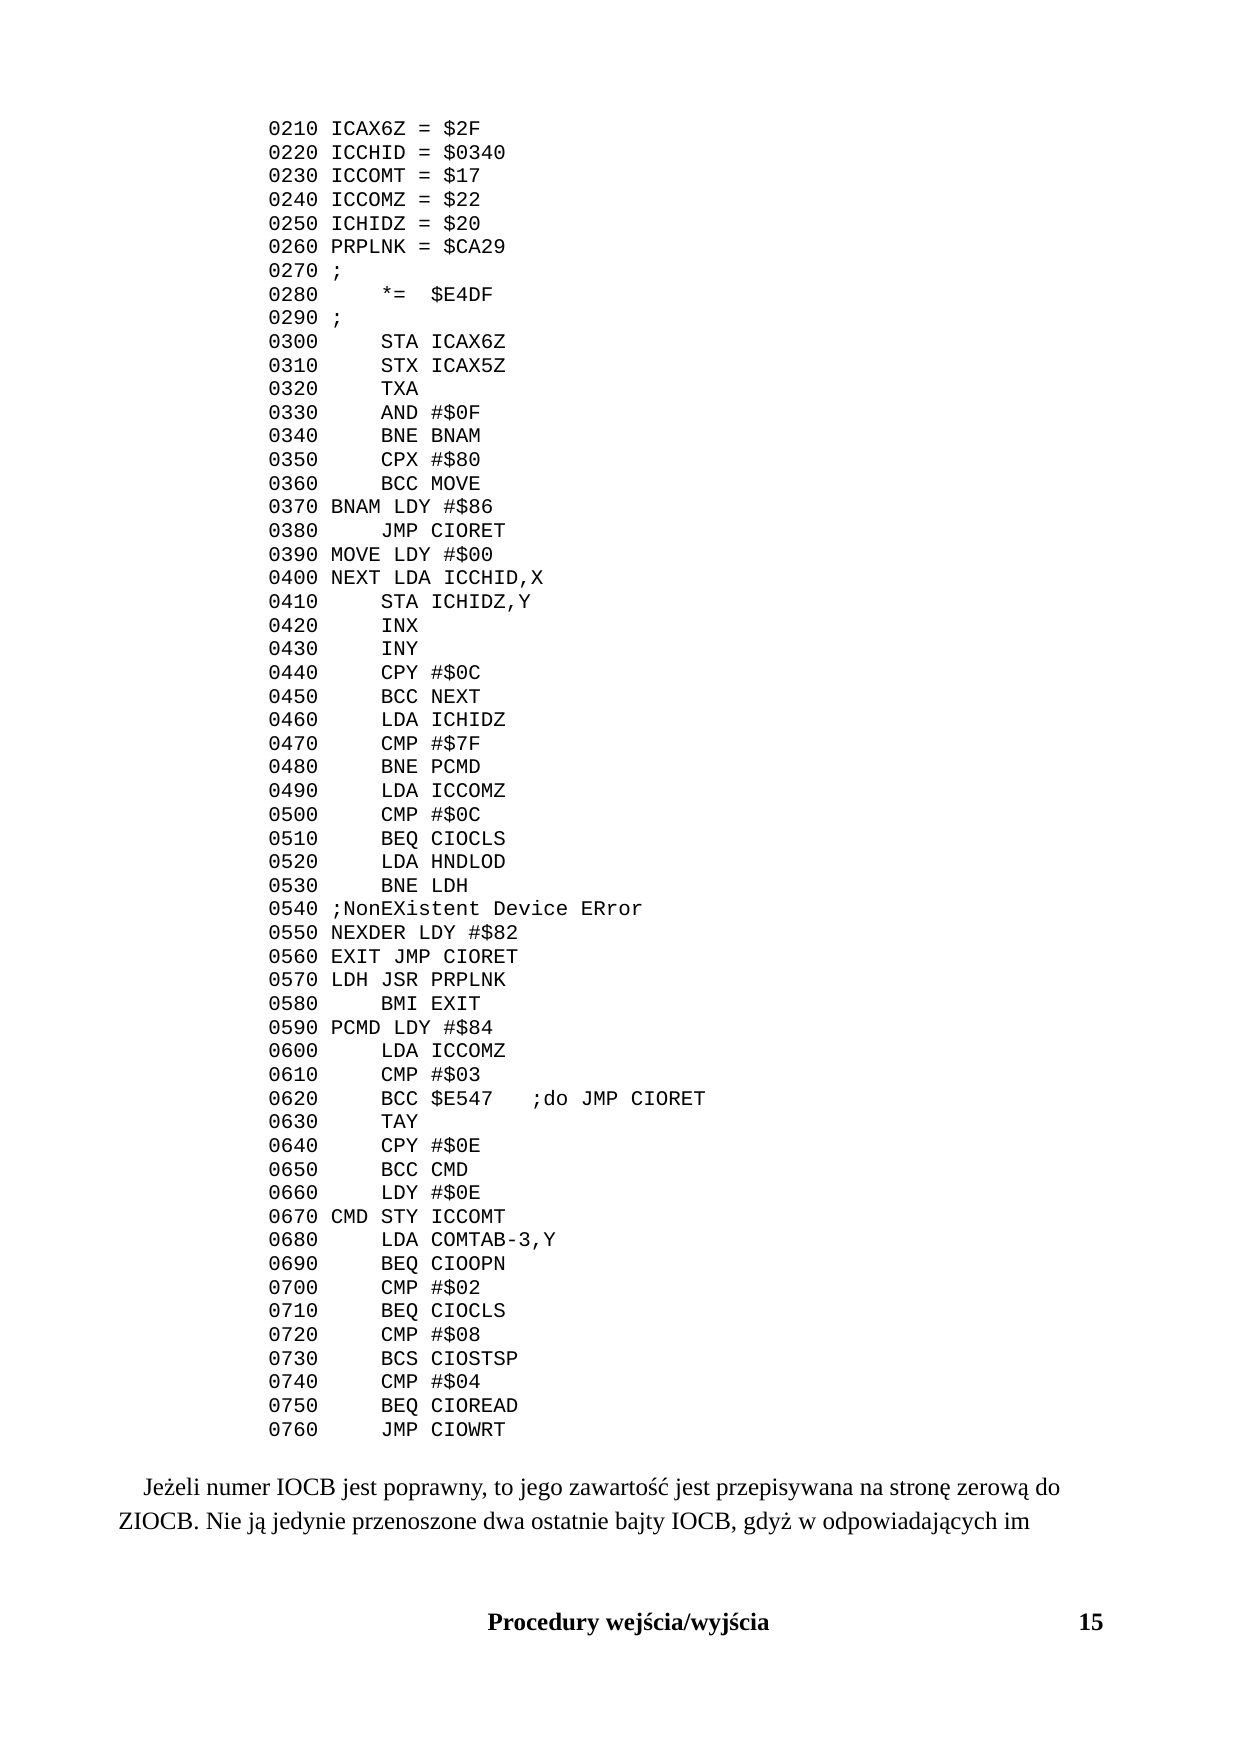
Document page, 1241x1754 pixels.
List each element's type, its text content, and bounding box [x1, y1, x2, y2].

text 0640 CPY #$0E [118, 1135, 1122, 1158]
text 0550 NEXDER LDY #$82 [118, 922, 1122, 946]
text 0510 BEQ CIOCLS [118, 827, 1122, 851]
text 0220 ICCHID = $0340 [118, 142, 1122, 165]
text 0590 PCMD LDY #$84 [118, 1017, 1122, 1040]
text 0420 INX [118, 615, 1122, 638]
text 0610 CMP #$03 [118, 1064, 1122, 1088]
text 0530 BNE LDH [118, 875, 1122, 898]
text 0670 CMD STY ICCOMT [118, 1206, 1122, 1229]
text 0360 BCC MOVE [118, 473, 1122, 496]
text 0340 BNE BNAM [118, 426, 1122, 449]
text 0560 EXIT JMP CIORET [118, 946, 1122, 969]
text 0500 CMP #$0C [118, 804, 1122, 827]
text 0280 *= $E4DF [118, 284, 1122, 307]
text 0570 LDH JSR PRPLNK [118, 969, 1122, 993]
text 0240 ICCOMZ = $22 [118, 189, 1122, 213]
text 0600 LDA ICCOMZ [118, 1040, 1122, 1064]
text 0660 LDY #$0E [118, 1182, 1122, 1206]
text 0520 LDA HNDLOD [118, 851, 1122, 875]
text 0270 ; [118, 260, 1122, 284]
text 0430 INY [118, 638, 1122, 662]
text 0290 ; [118, 307, 1122, 331]
text 0730 BCS CIOSTSP [118, 1348, 1122, 1371]
text 0230 ICCOMT = $17 [118, 165, 1122, 189]
text 0370 BNAM LDY #$86 [118, 496, 1122, 520]
text 0680 LDA COMTAB-3,Y [118, 1229, 1122, 1253]
text 0440 CPY #$0C [118, 662, 1122, 686]
text 0350 CPX #$80 [118, 449, 1122, 473]
text 0400 NEXT LDA ICCHID,X [118, 567, 1122, 591]
text 0210 ICAX6Z = $2F [118, 118, 1122, 142]
text 0690 BEQ CIOOPN [118, 1253, 1122, 1277]
text 0310 STX ICAX5Z [118, 354, 1122, 378]
text 0700 CMP #$02 [118, 1277, 1122, 1300]
text 0470 CMP #$7F [118, 733, 1122, 757]
text 0460 LDA ICHIDZ [118, 709, 1122, 733]
text 0380 JMP CIORET [118, 520, 1122, 544]
text 0410 STA ICHIDZ,Y [118, 591, 1122, 615]
text 0630 TAY [118, 1111, 1122, 1135]
text 0580 BMI EXIT [118, 993, 1122, 1017]
text 0710 BEQ CIOCLS [118, 1300, 1122, 1324]
text 0480 BNE PCMD [118, 757, 1122, 780]
text 0760 JMP CIOWRT [118, 1419, 1122, 1442]
text 0720 CMP #$08 [118, 1324, 1122, 1348]
text 0740 CMP #$04 [118, 1371, 1122, 1395]
text Jeżeli numer IOCB jest poprawny, to jego zawartość jest przepisywana na stronę zerową do ZIOCB. Nie ją jedynie przenoszone dwa ostatnie bajty IOCB, gdyż w odpowiadających im [118, 1472, 1122, 1535]
text 0250 ICHIDZ = $20 [118, 213, 1122, 236]
text 0330 AND #$0F [118, 402, 1122, 426]
text 0320 TXA [118, 378, 1122, 402]
text 0450 BCC NEXT [118, 686, 1122, 709]
text 0300 STA ICAX6Z [118, 331, 1122, 354]
text 0540 ;NonEXistent Device ERror [118, 898, 1122, 922]
text 0490 LDA ICCOMZ [118, 780, 1122, 804]
text 0260 PRPLNK = $CA29 [118, 236, 1122, 260]
text 0750 BEQ CIOREAD [118, 1395, 1122, 1419]
text 0650 BCC CMD [118, 1158, 1122, 1182]
text 0620 BCC $E547 ;do JMP CIORET [118, 1088, 1122, 1111]
text 0390 MOVE LDY #$00 [118, 544, 1122, 567]
